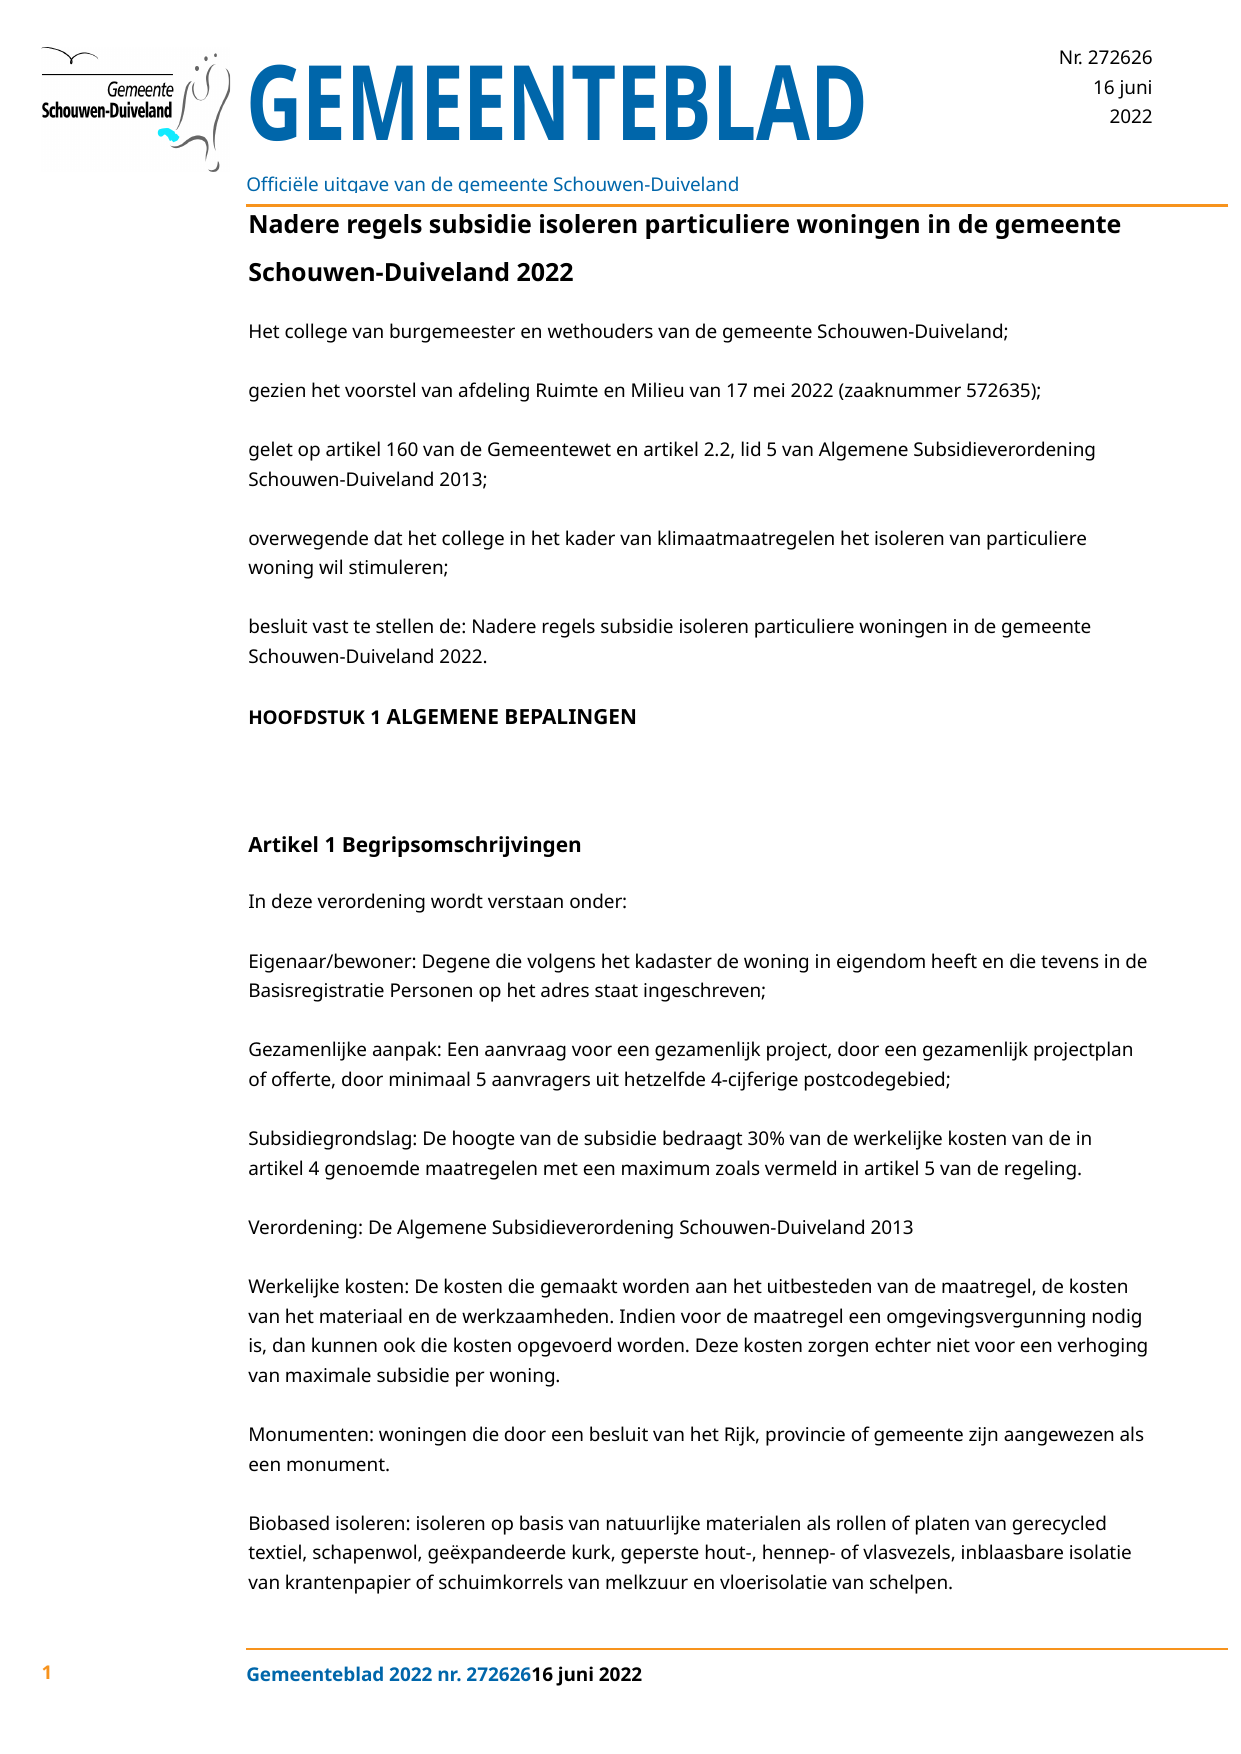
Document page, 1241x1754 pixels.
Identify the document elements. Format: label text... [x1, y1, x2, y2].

text HOOFDSTUK 1 ALGEMENE BEPALINGEN [248, 702, 1152, 731]
text gelet op artikel 160 van de Gemeentewet en artikel 2.2, lid 5 van Algemene Subsidieverordening Schouwen-Duiveland 2013; [248, 436, 1152, 492]
text In deze verordening wordt verstaan onder: [248, 889, 1152, 914]
text Verordening: De Algemene Subsidieverordening Schouwen-Duiveland 2013 [248, 1214, 1152, 1240]
text Eigenaar/bewoner: Degene die volgens het kadaster de woning in eigendom heeft en die tevens in de Basisregistratie Personen op het adres staat ingeschreven; [248, 948, 1152, 1003]
picture [41, 47, 231, 172]
text Gezamenlijke aanpak: Een aanvraag voor een gezamenlijk project, door een gezamenlijk projectplan of offerte, door minimaal 5 aanvragers uit hetzelfde 4-cijferige postcodegebied; [248, 1037, 1152, 1092]
text Nadere regels subsidie isoleren particuliere woningen in de gemeente Schouwen-Duiveland 2022 [248, 207, 1152, 288]
text besluit vast te stellen de: Nadere regels subsidie isoleren particuliere woningen in de gemeente Schouwen-Duiveland 2022. [248, 614, 1152, 669]
text Monumenten: woningen die door een besluit van het Rijk, provincie of gemeente zijn aangewezen als een monument. [248, 1421, 1152, 1476]
text gezien het voorstel van afdeling Ruimte en Milieu van 17 mei 2022 (zaaknummer 572635); [248, 377, 1152, 403]
text Subsidiegrondslag: De hoogte van de subsidie bedraagt 30% van de werkelijke kosten van de in artikel 4 genoemde maatregelen met een maximum zoals vermeld in artikel 5 van de regeling. [248, 1125, 1152, 1181]
text Werkelijke kosten: De kosten die gemaakt worden aan het uitbesteden van de maatregel, de kosten van het materiaal en de werkzaamheden. Indien voor de maatregel een omgevingsvergunning nodig is, dan kunnen ook die kosten opgevoerd worden. Deze kosten zorgen echter niet voor een verhoging van maximale subsidie per woning. [248, 1273, 1152, 1388]
text overwegende dat het college in het kader van klimaatmaatregelen het isoleren van particuliere woning wil stimuleren; [248, 525, 1152, 580]
text Het college van burgemeester en wethouders van de gemeente Schouwen-Duiveland; [248, 318, 1152, 344]
text Biobased isoleren: isoleren op basis van natuurlijke materialen als rollen of platen van gerecycled textiel, schapenwol, geëxpandeerde kurk, geperste hout-, hennep- of vlasvezels, inblaasbare isolatie van krantenpapier of schuimkorrels van melkzuur en vloerisolatie van schelpen. [248, 1510, 1152, 1595]
text Artikel 1 Begripsomschrijvingen [248, 831, 1152, 859]
